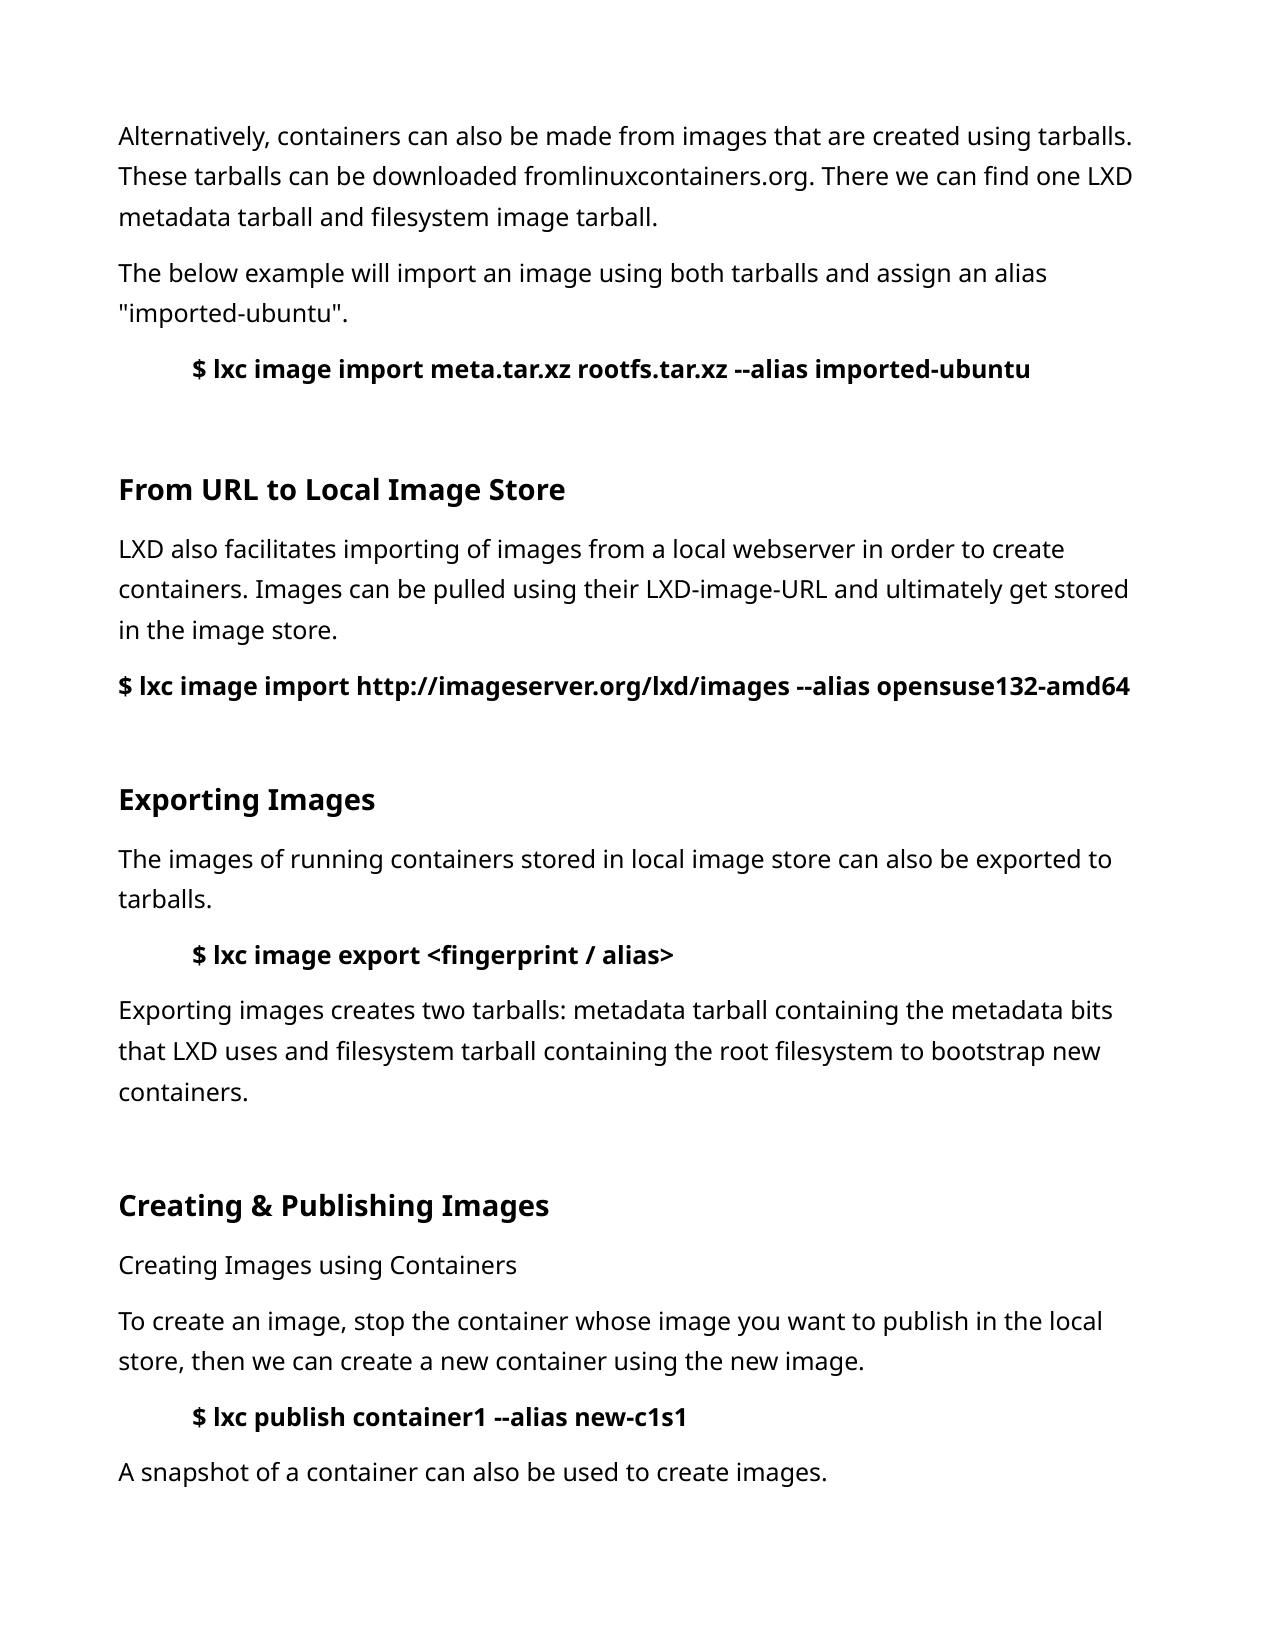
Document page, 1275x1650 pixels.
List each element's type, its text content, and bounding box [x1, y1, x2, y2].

text LXD also facilitates importing of images from a local webserver in order to create containers. Images can be pulled using their LXD-image-URL and ultimately get stored in the image store. [118, 531, 1157, 647]
text The below example will import an image using both tarballs and assign an alias "imported-ubuntu". [118, 255, 1157, 330]
text $ lxc image import meta.tar.xz rootfs.tar.xz --alias imported-ubuntu [192, 351, 1157, 386]
text Exporting images creates two tarballs: metadata tarball containing the metadata bits that LXD uses and filesystem tarball containing the root filesystem to bootstrap new containers. [118, 993, 1157, 1109]
text A snapshot of a container can also be used to create images. [118, 1455, 1157, 1489]
text The images of running containers stored in local image store can also be exported to tarballs. [118, 841, 1157, 916]
text Alternatively, containers can also be made from images that are created using tarballs. These tarballs can be downloaded fromlinuxcontainers.org. There we can find one LXD metadata tarball and filesystem image tarball. [118, 118, 1157, 234]
text From URL to Local Image Store [118, 469, 1157, 509]
text To create an image, stop the container whose image you want to publish in the local store, then we can create a new container using the new image. [118, 1303, 1157, 1378]
text $ lxc image import http://imageserver.org/lxd/images --alias opensuse132-amd64 [118, 668, 1157, 702]
text Exporting Images [118, 779, 1157, 819]
text Creating & Publishing Images [118, 1186, 1157, 1225]
text Creating Images using Containers [118, 1248, 1157, 1282]
text $ lxc publish container1 --alias new-c1s1 [192, 1399, 1157, 1433]
text $ lxc image export <fingerprint / alias> [192, 938, 1157, 972]
